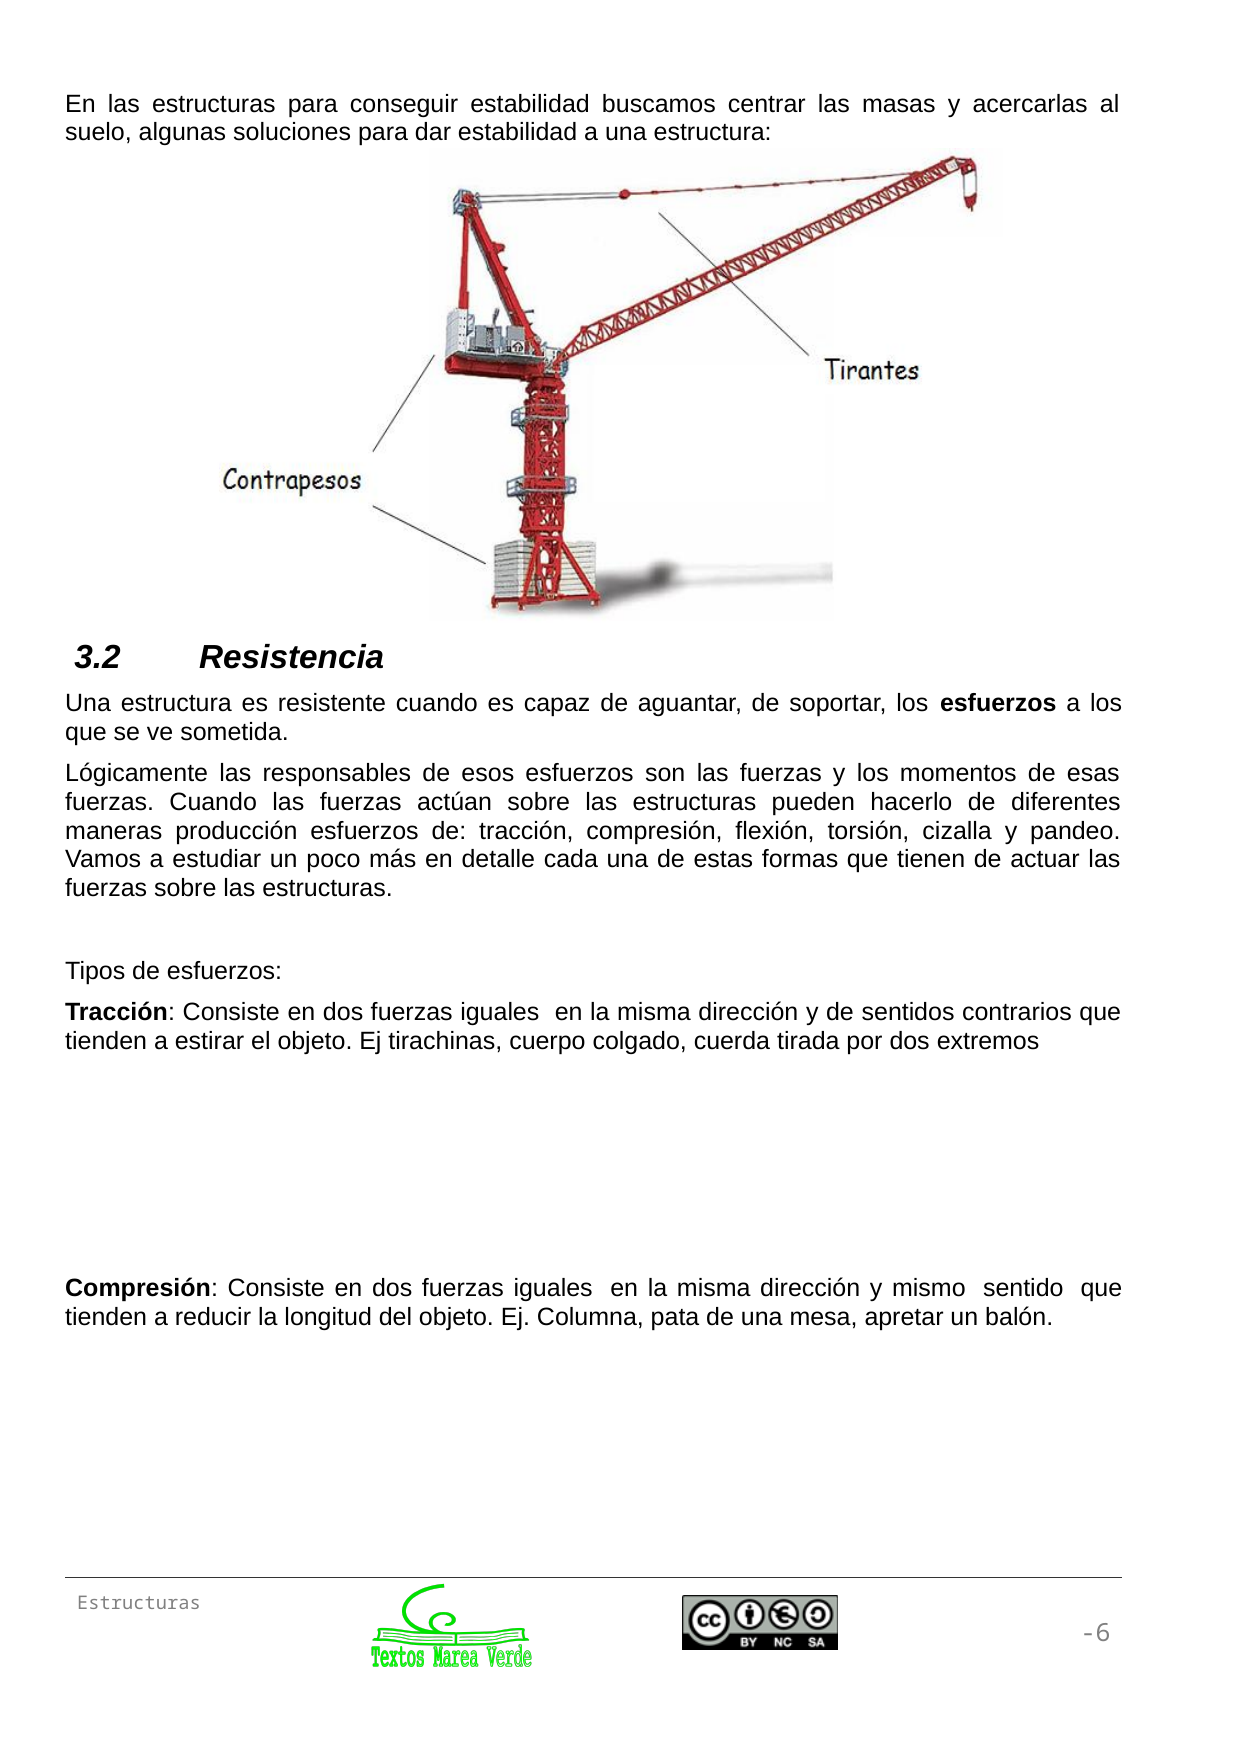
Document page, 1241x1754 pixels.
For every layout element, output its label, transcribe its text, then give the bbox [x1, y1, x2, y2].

text Una estructura es resistente cuando es capaz de aguantar, de soportar, los esfuerzos a los que se ve sometida. [65, 688, 1122, 746]
text Tipos de esfuerzos: [65, 956, 1122, 984]
picture [682, 1595, 838, 1650]
picture [184, 148, 1003, 643]
picture [363, 1573, 540, 1691]
text Tracción: Consiste en dos fuerzas iguales en la misma dirección y de sentidos contrarios que tienden a estirar el objeto. Ej tirachinas, cuerpo colgado, cuerda tirada por dos extremos [65, 997, 1122, 1054]
text En las estructuras para conseguir estabilidad buscamos centrar las masas y acercarlas al suelo, algunas soluciones para dar estabilidad a una estructura: [65, 88, 1122, 146]
text Compresión: Consiste en dos fuerzas iguales en la misma dirección y mismo sentido que tienden a reducir la longitud del objeto. Ej. Columna, pata de una mesa, apretar un balón. [65, 1273, 1122, 1331]
text Lógicamente las responsables de esos esfuerzos son las fuerzas y los momentos de esas fuerzas. Cuando las fuerzas actúan sobre las estructuras pueden hacerlo de diferentes maneras producción esfuerzos de: tracción, compresión, flexión, torsión, cizalla y pandeo. Vamos a estudiar un poco más en detalle cada una de estas formas que tienen de actuar las fuerzas sobre las estructuras. [65, 758, 1122, 902]
subtitle Resistencia [65, 637, 1122, 676]
